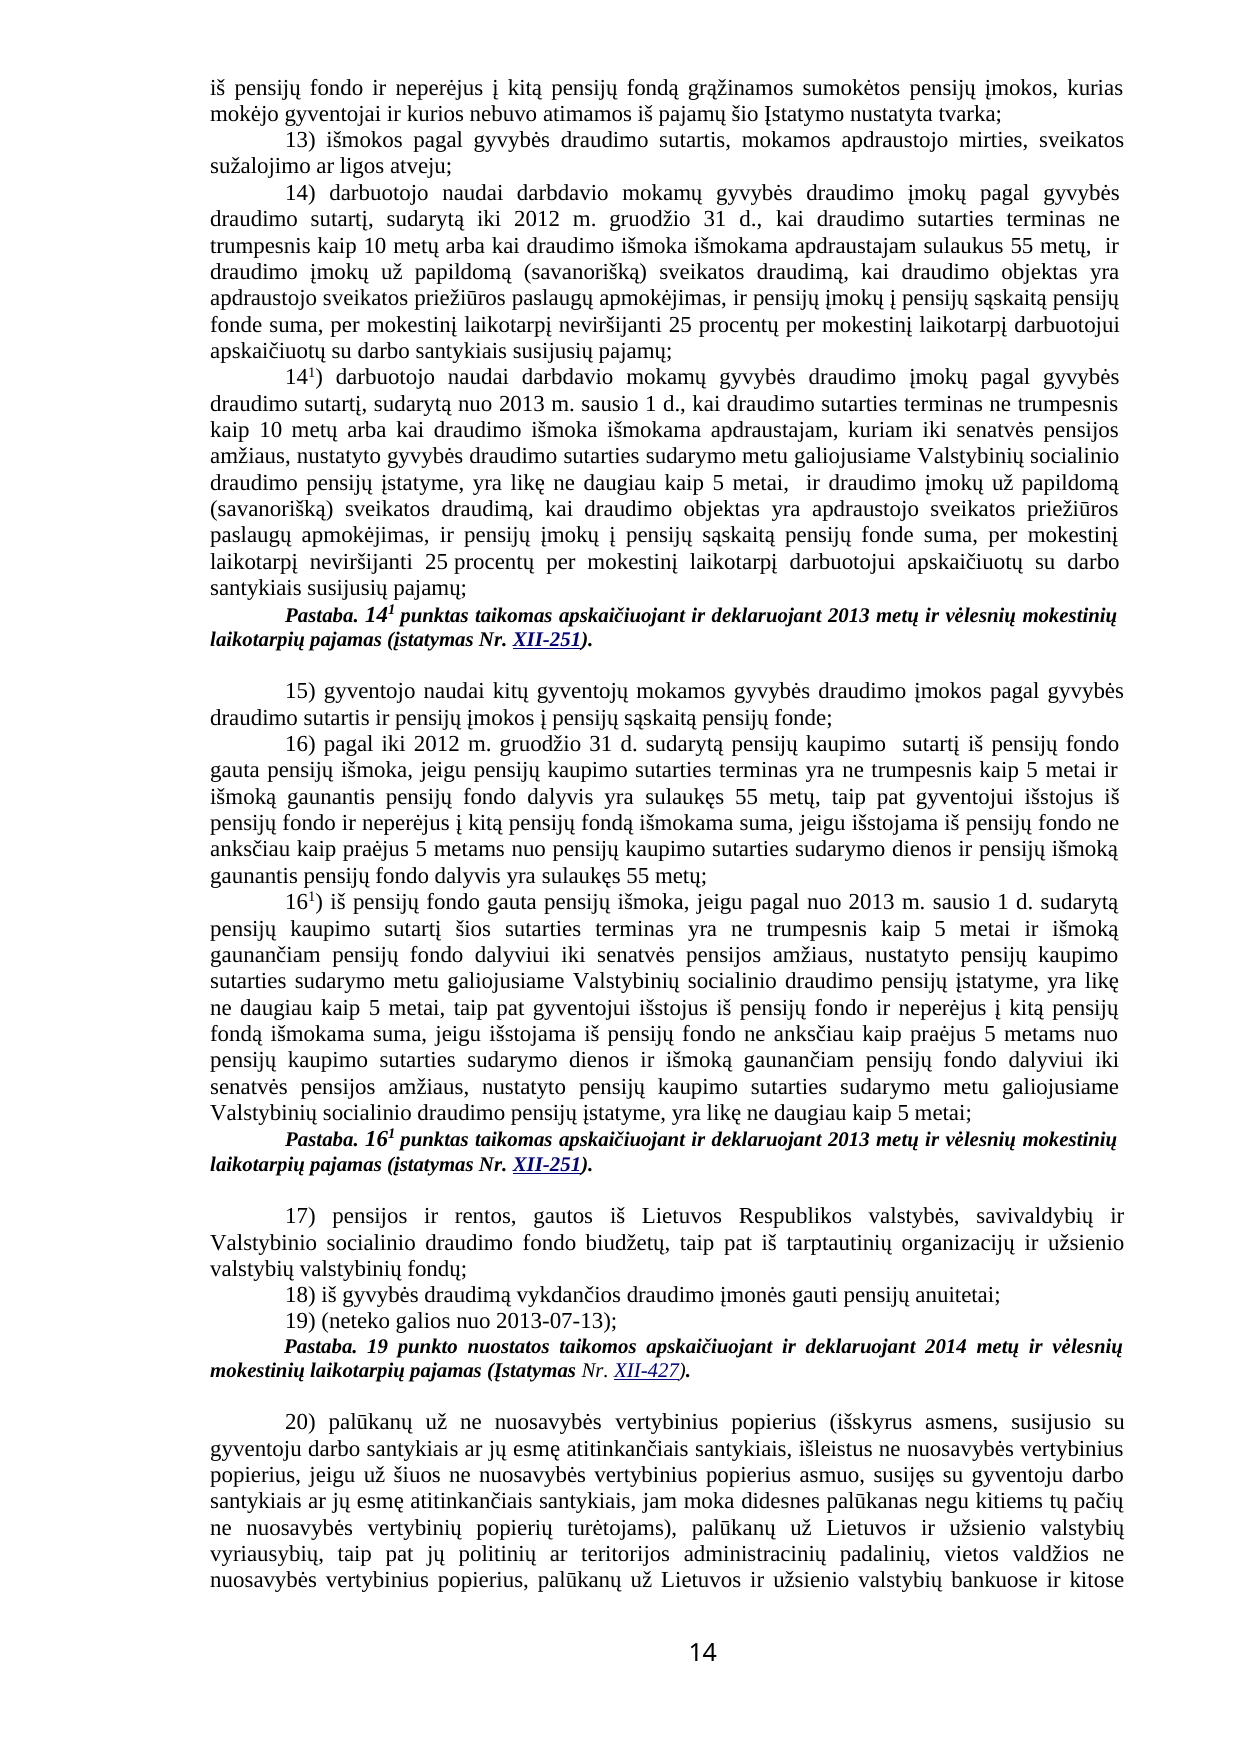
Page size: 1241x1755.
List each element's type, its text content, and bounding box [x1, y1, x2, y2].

text 13) išmokos pagal gyvybės draudimo sutartis, mokamos apdraustojo mirties, sveikatos sužalojimo ar ligos atveju; [210, 126, 1126, 179]
text 16) pagal iki 2012 m. gruodžio 31 d. sudarytą pensijų kaupimo sutartį iš pensijų fondo gauta pensijų išmoka, jeigu pensijų kaupimo sutarties terminas yra ne trumpesnis kaip 5 metai ir išmoką gaunantis pensijų fondo dalyvis yra sulaukęs 55 metų, taip pat gyventojui išstojus iš pensijų fondo ir neperėjus į kitą pensijų fondą išmokama suma, jeigu išstojama iš pensijų fondo ne anksčiau kaip praėjus 5 metams nuo pensijų kaupimo sutarties sudarymo dienos ir pensijų išmoką gaunantis pensijų fondo dalyvis yra sulaukęs 55 metų; [210, 730, 1120, 888]
text 18) iš gyvybės draudimą vykdančios draudimo įmonės gauti pensijų anuitetai; [210, 1281, 1126, 1308]
text Pastaba. 161 punktas taikomas apskaičiuojant ir deklaruojant 2013 metų ir vėlesnių mokestinių laikotarpių pajamas (įstatymas Nr. XII-251). [210, 1125, 1120, 1176]
text 19) (neteko galios nuo 2013-07-13); [210, 1308, 1126, 1334]
text 20) palūkanų už ne nuosavybės vertybinius popierius (išskyrus asmens, susijusio su gyventoju darbo santykiais ar jų esmę atitinkančiais santykiais, išleistus ne nuosavybės vertybinius popierius, jeigu už šiuos ne nuosavybės vertybinius popierius asmuo, susijęs su gyventoju darbo santykiais ar jų esmę atitinkančiais santykiais, jam moka didesnes palūkanas negu kitiems tų pačių ne nuosavybės vertybinių popierių turėtojams), palūkanų už Lietuvos ir užsienio valstybių vyriausybių, taip pat jų politinių ar teritorijos administracinių padalinių, vietos valdžios ne nuosavybės vertybinius popierius, palūkanų už Lietuvos ir užsienio valstybių bankuose ir kitose [210, 1408, 1126, 1593]
text Pastaba. 141 punktas taikomas apskaičiuojant ir deklaruojant 2013 metų ir vėlesnių mokestinių laikotarpių pajamas (įstatymas Nr. XII-251). [210, 601, 1120, 651]
text iš pensijų fondo ir neperėjus į kitą pensijų fondą grąžinamos sumokėtos pensijų įmokos, kurias mokėjo gyventojai ir kurios nebuvo atimamos iš pajamų šio Įstatymo nustatyta tvarka; [210, 73, 1126, 126]
text 161) iš pensijų fondo gauta pensijų išmoka, jeigu pagal nuo 2013 m. sausio 1 d. sudarytą pensijų kaupimo sutartį šios sutarties terminas yra ne trumpesnis kaip 5 metai ir išmoką gaunančiam pensijų fondo dalyviui iki senatvės pensijos amžiaus, nustatyto pensijų kaupimo sutarties sudarymo metu galiojusiame Valstybinių socialinio draudimo pensijų įstatyme, yra likę ne daugiau kaip 5 metai, taip pat gyventojui išstojus iš pensijų fondo ir neperėjus į kitą pensijų fondą išmokama suma, jeigu išstojama iš pensijų fondo ne anksčiau kaip praėjus 5 metams nuo pensijų kaupimo sutarties sudarymo dienos ir išmoką gaunančiam pensijų fondo dalyviui iki senatvės pensijos amžiaus, nustatyto pensijų kaupimo sutarties sudarymo metu galiojusiame Valstybinių socialinio draudimo pensijų įstatyme, yra likę ne daugiau kaip 5 metai; [210, 888, 1120, 1125]
text 15) gyventojo naudai kitų gyventojų mokamos gyvybės draudimo įmokos pagal gyvybės draudimo sutartis ir pensijų įmokos į pensijų sąskaitą pensijų fonde; [210, 677, 1126, 730]
text 14) darbuotojo naudai darbdavio mokamų gyvybės draudimo įmokų pagal gyvybės draudimo sutartį, sudarytą iki 2012 m. gruodžio 31 d., kai draudimo sutarties terminas ne trumpesnis kaip 10 metų arba kai draudimo išmoka išmokama apdraustajam sulaukus 55 metų, ir draudimo įmokų už papildomą (savanorišką) sveikatos draudimą, kai draudimo objektas yra apdraustojo sveikatos priežiūros paslaugų apmokėjimas, ir pensijų įmokų į pensijų sąskaitą pensijų fonde suma, per mokestinį laikotarpį neviršijanti 25 procentų per mokestinį laikotarpį darbuotojui apskaičiuotų su darbo santykiais susijusių pajamų; [210, 179, 1120, 363]
text 17) pensijos ir rentos, gautos iš Lietuvos Respublikos valstybės, savivaldybių ir Valstybinio socialinio draudimo fondo biudžetų, taip pat iš tarptautinių organizacijų ir užsienio valstybių valstybinių fondų; [210, 1202, 1126, 1281]
text Pastaba. 19 punkto nuostatos taikomos apskaičiuojant ir deklaruojant 2014 metų ir vėlesnių mokestinių laikotarpių pajamas (Įstatymas Nr. XII-427). [210, 1334, 1126, 1382]
text 141) darbuotojo naudai darbdavio mokamų gyvybės draudimo įmokų pagal gyvybės draudimo sutartį, sudarytą nuo 2013 m. sausio 1 d., kai draudimo sutarties terminas ne trumpesnis kaip 10 metų arba kai draudimo išmoka išmokama apdraustajam, kuriam iki senatvės pensijos amžiaus, nustatyto gyvybės draudimo sutarties sudarymo metu galiojusiame Valstybinių socialinio draudimo pensijų įstatyme, yra likę ne daugiau kaip 5 metai, ir draudimo įmokų už papildomą (savanorišką) sveikatos draudimą, kai draudimo objektas yra apdraustojo sveikatos priežiūros paslaugų apmokėjimas, ir pensijų įmokų į pensijų sąskaitą pensijų fonde suma, per mokestinį laikotarpį neviršijanti 25 procentų per mokestinį laikotarpį darbuotojui apskaičiuotų su darbo santykiais susijusių pajamų; [210, 363, 1120, 601]
